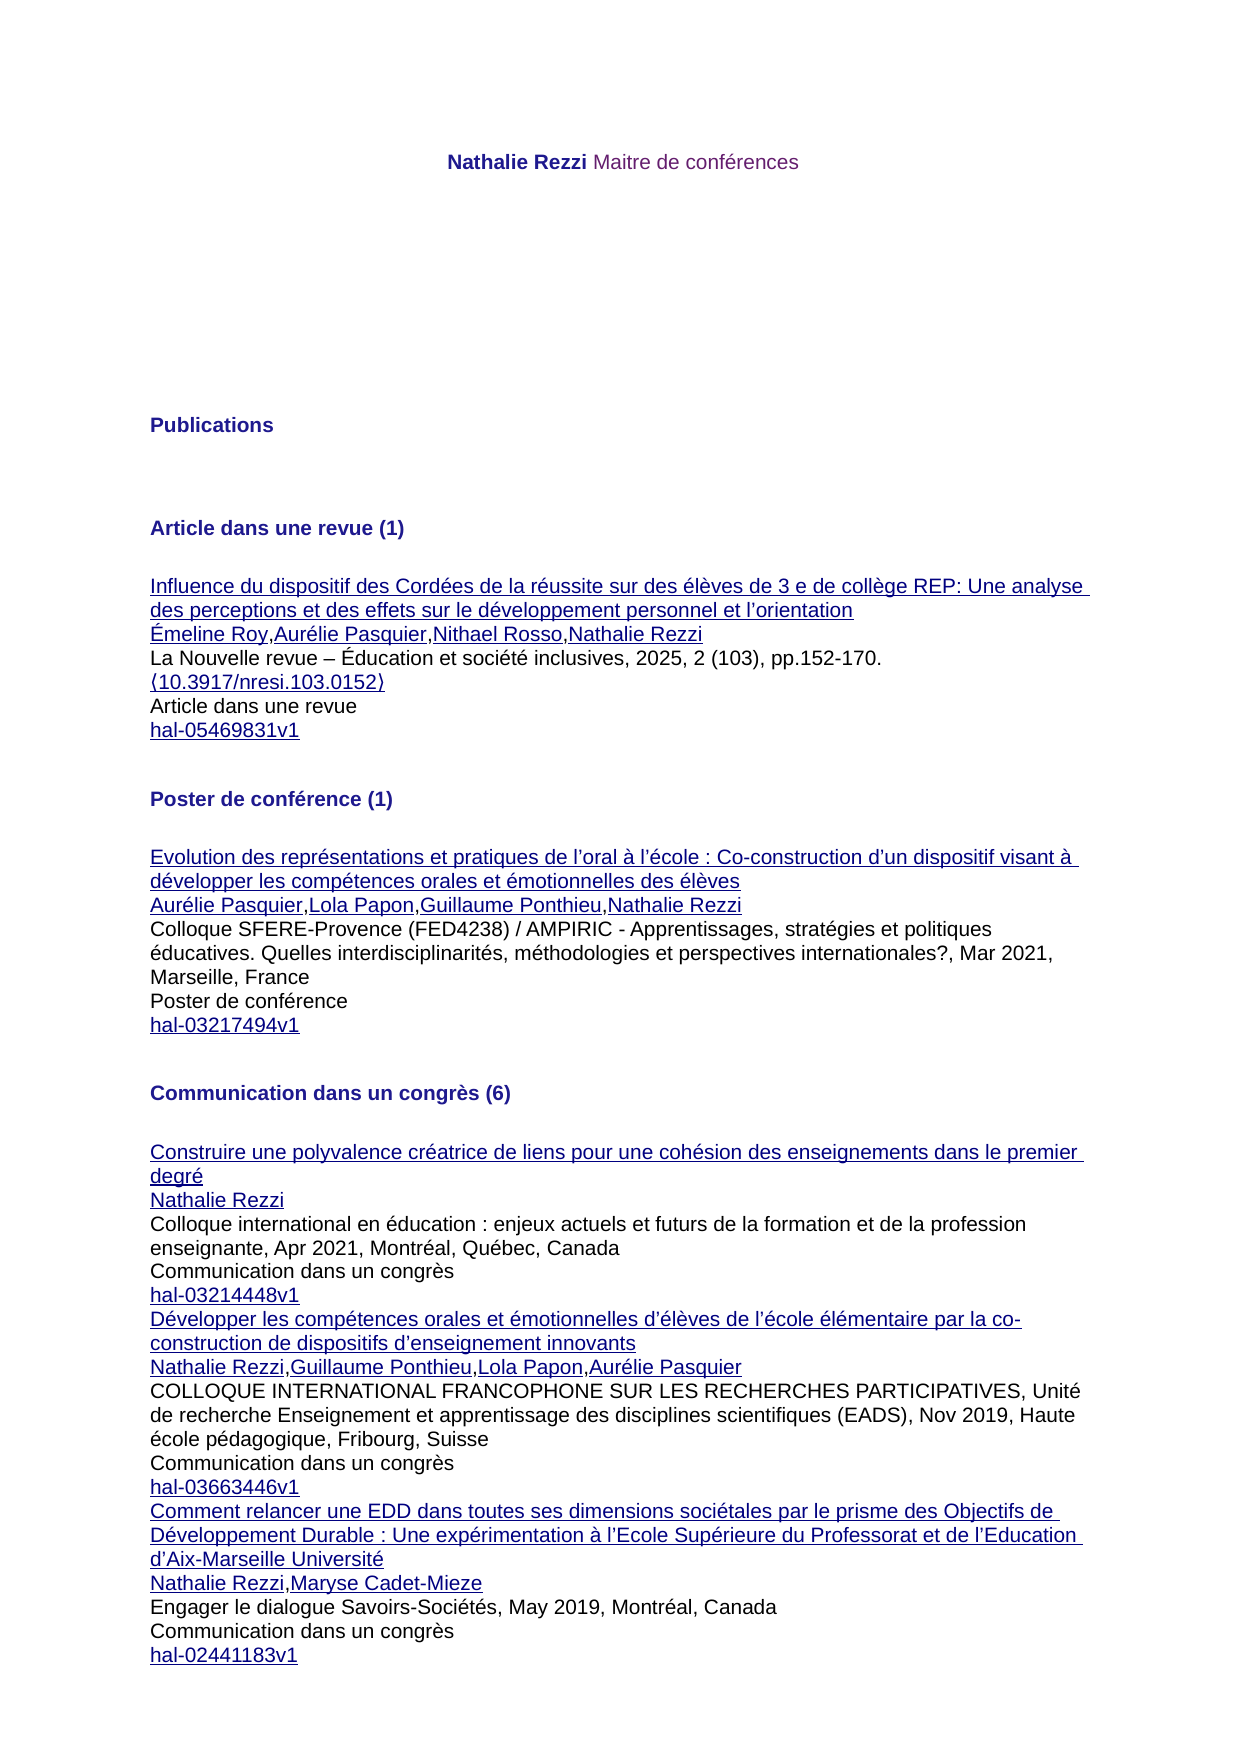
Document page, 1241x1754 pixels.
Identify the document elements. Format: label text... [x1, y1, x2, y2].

table_header des perceptions et des effets sur le développement personnel et l’orientation Émeline Roy,Aurélie Pasquier,Nithael Rosso,Nathalie Rezzi La Nouvelle revue – Éducation et société inclusives, 2025, 2 (103), pp.152-170. ⟨10.3917/nresi.103.0152⟩ Article dans une revue hal-05469831v1 [150, 596, 1090, 742]
subtitle Communication dans un congrès (6) [150, 1081, 1090, 1105]
table_header Influence du dispositif des Cordées de la réussite sur des élèves de 3 e de collège REP: Une analyse [150, 574, 1090, 595]
subtitle Poster de conférence (1) [150, 786, 1090, 810]
table_header Construire une polyvalence créatrice de liens pour une cohésion des enseignements dans le premier degré Nathalie Rezzi Colloque international en éducation : enjeux actuels et futurs de la formation et de la profession enseignante, Apr 2021, Montréal, Québec, Canada Communication dans un congrès hal-03214448v1 [150, 1140, 1090, 1307]
subtitle Nathalie Rezzi Maitre de conférences [150, 150, 1090, 174]
table_header Evolution des représentations et pratiques de l’oral à l’école : Co-construction d’un dispositif visant à développer les compétences orales et émotionnelles des élèves Aurélie Pasquier,Lola Papon,Guillaume Ponthieu,Nathalie Rezzi Colloque SFERE-Provence (FED4238) / AMPIRIC - Apprentissages, stratégies et politiques éducatives. Quelles interdisciplinarités, méthodologies et perspectives internationales?, Mar 2021, Marseille, France Poster de conférence hal-03217494v1 [150, 845, 1090, 1036]
table_cell Comment relancer une EDD dans toutes ses dimensions sociétales par le prisme des Objectifs de Développement Durable : Une expérimentation à l’Ecole Supérieure du Professorat et de l’Education d’Aix-Marseille Université Nathalie Rezzi,Maryse Cadet-Mieze Engager le dialogue Savoirs-Sociétés, May 2019, Montréal, Canada Communication dans un congrès hal-02441183v1 [150, 1499, 1090, 1667]
table_cell Développer les compétences orales et émotionnelles d’élèves de l’école élémentaire par la co-construction de dispositifs d’enseignement innovants Nathalie Rezzi,Guillaume Ponthieu,Lola Papon,Aurélie Pasquier COLLOQUE INTERNATIONAL FRANCOPHONE SUR LES RECHERCHES PARTICIPATIVES, Unité de recherche Enseignement et apprentissage des disciplines scientifiques (EADS), Nov 2019, Haute école pédagogique, Fribourg, Suisse Communication dans un congrès hal-03663446v1 [150, 1307, 1090, 1499]
subtitle Publications [150, 412, 1090, 436]
subtitle Article dans une revue (1) [150, 516, 1090, 539]
